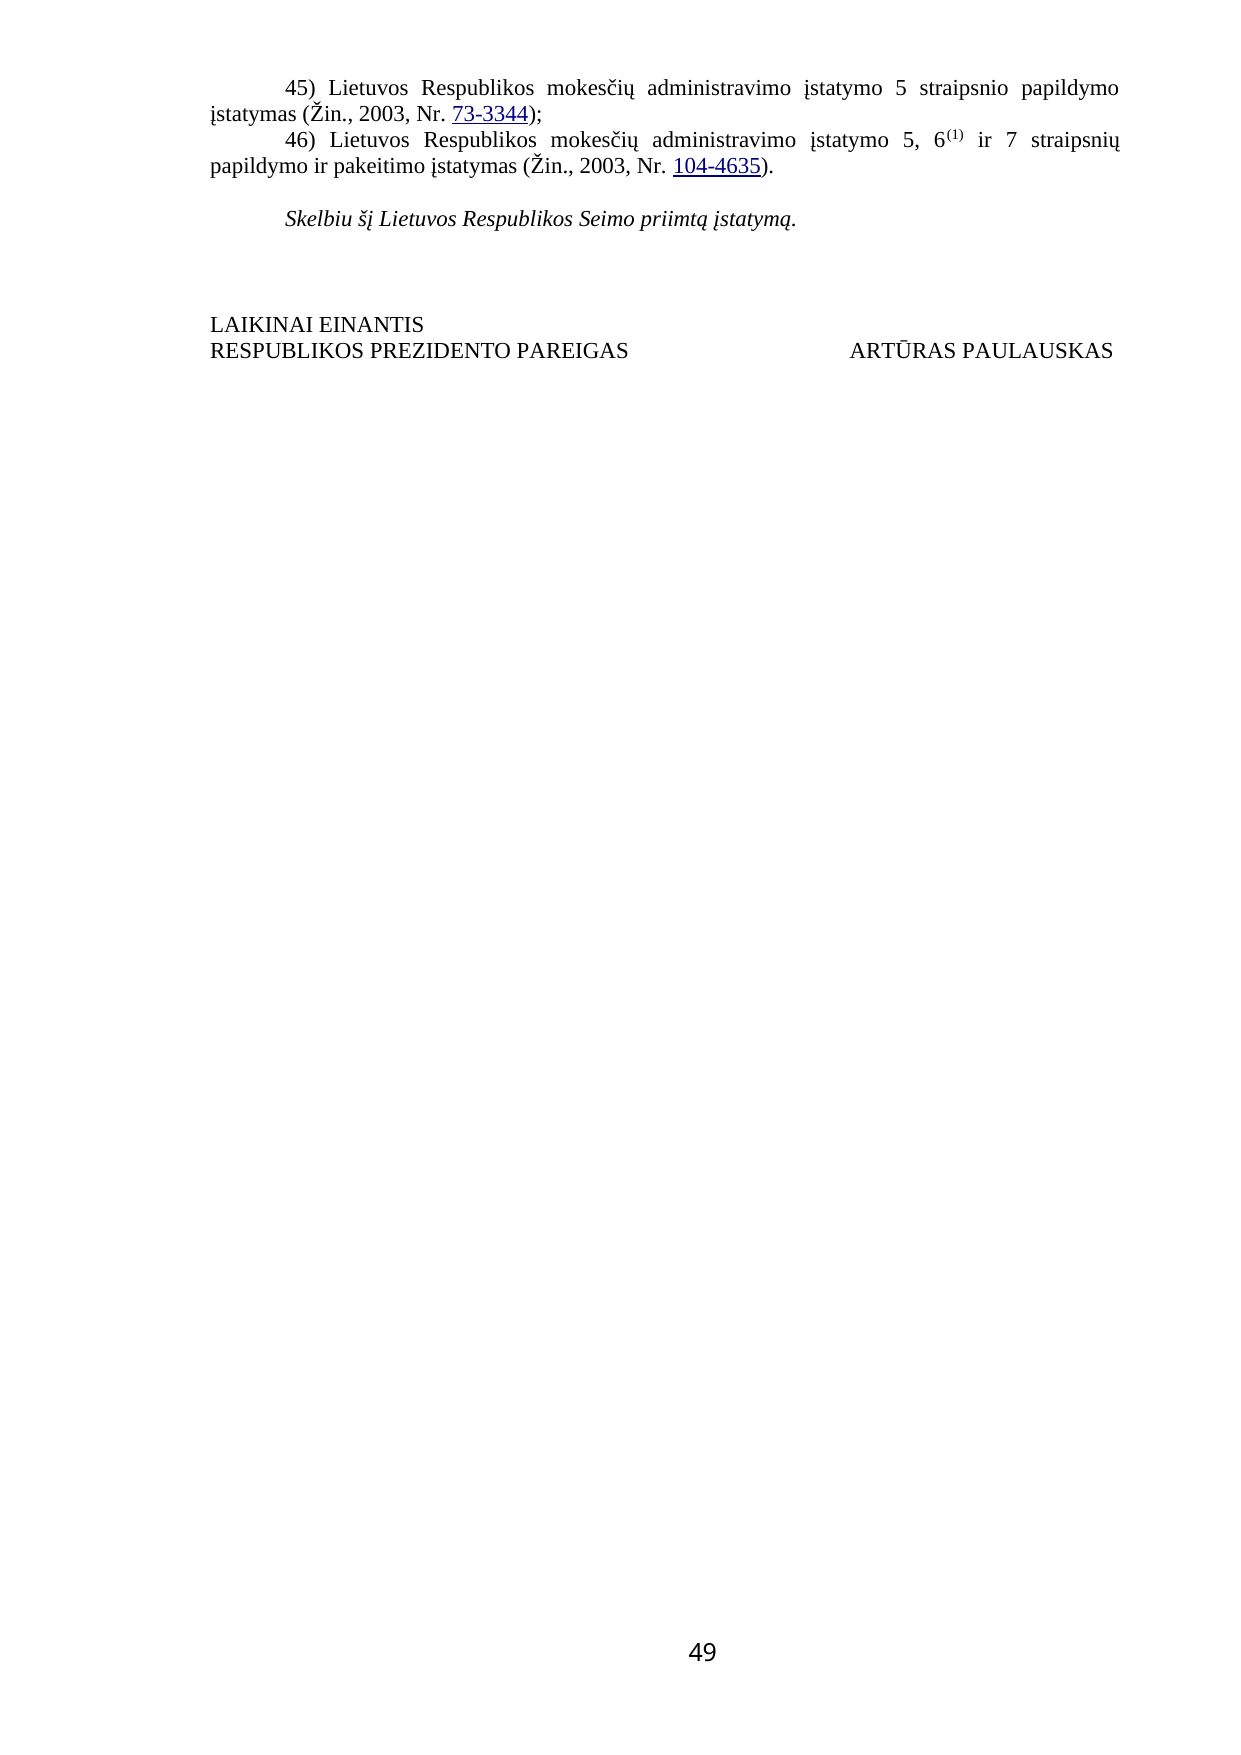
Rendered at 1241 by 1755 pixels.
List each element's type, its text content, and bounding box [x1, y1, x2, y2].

text RESPUBLIKOS PREZIDENTO PAREIGAS ARTŪRAS PAULAUSKAS [210, 337, 1120, 363]
text 45) Lietuvos Respublikos mokesčių administravimo įstatymo 5 straipsnio papildymo įstatymas (Žin., 2003, Nr. 73-3344); [210, 73, 1120, 126]
text Skelbiu šį Lietuvos Respublikos Seimo priimtą įstatymą. [210, 205, 1120, 232]
text 46) Lietuvos Respublikos mokesčių administravimo įstatymo 5, 6(1) ir 7 straipsnių papildymo ir pakeitimo įstatymas (Žin., 2003, Nr. 104-4635). [210, 126, 1120, 179]
text LAIKINAI EINANTIS [210, 311, 1120, 337]
